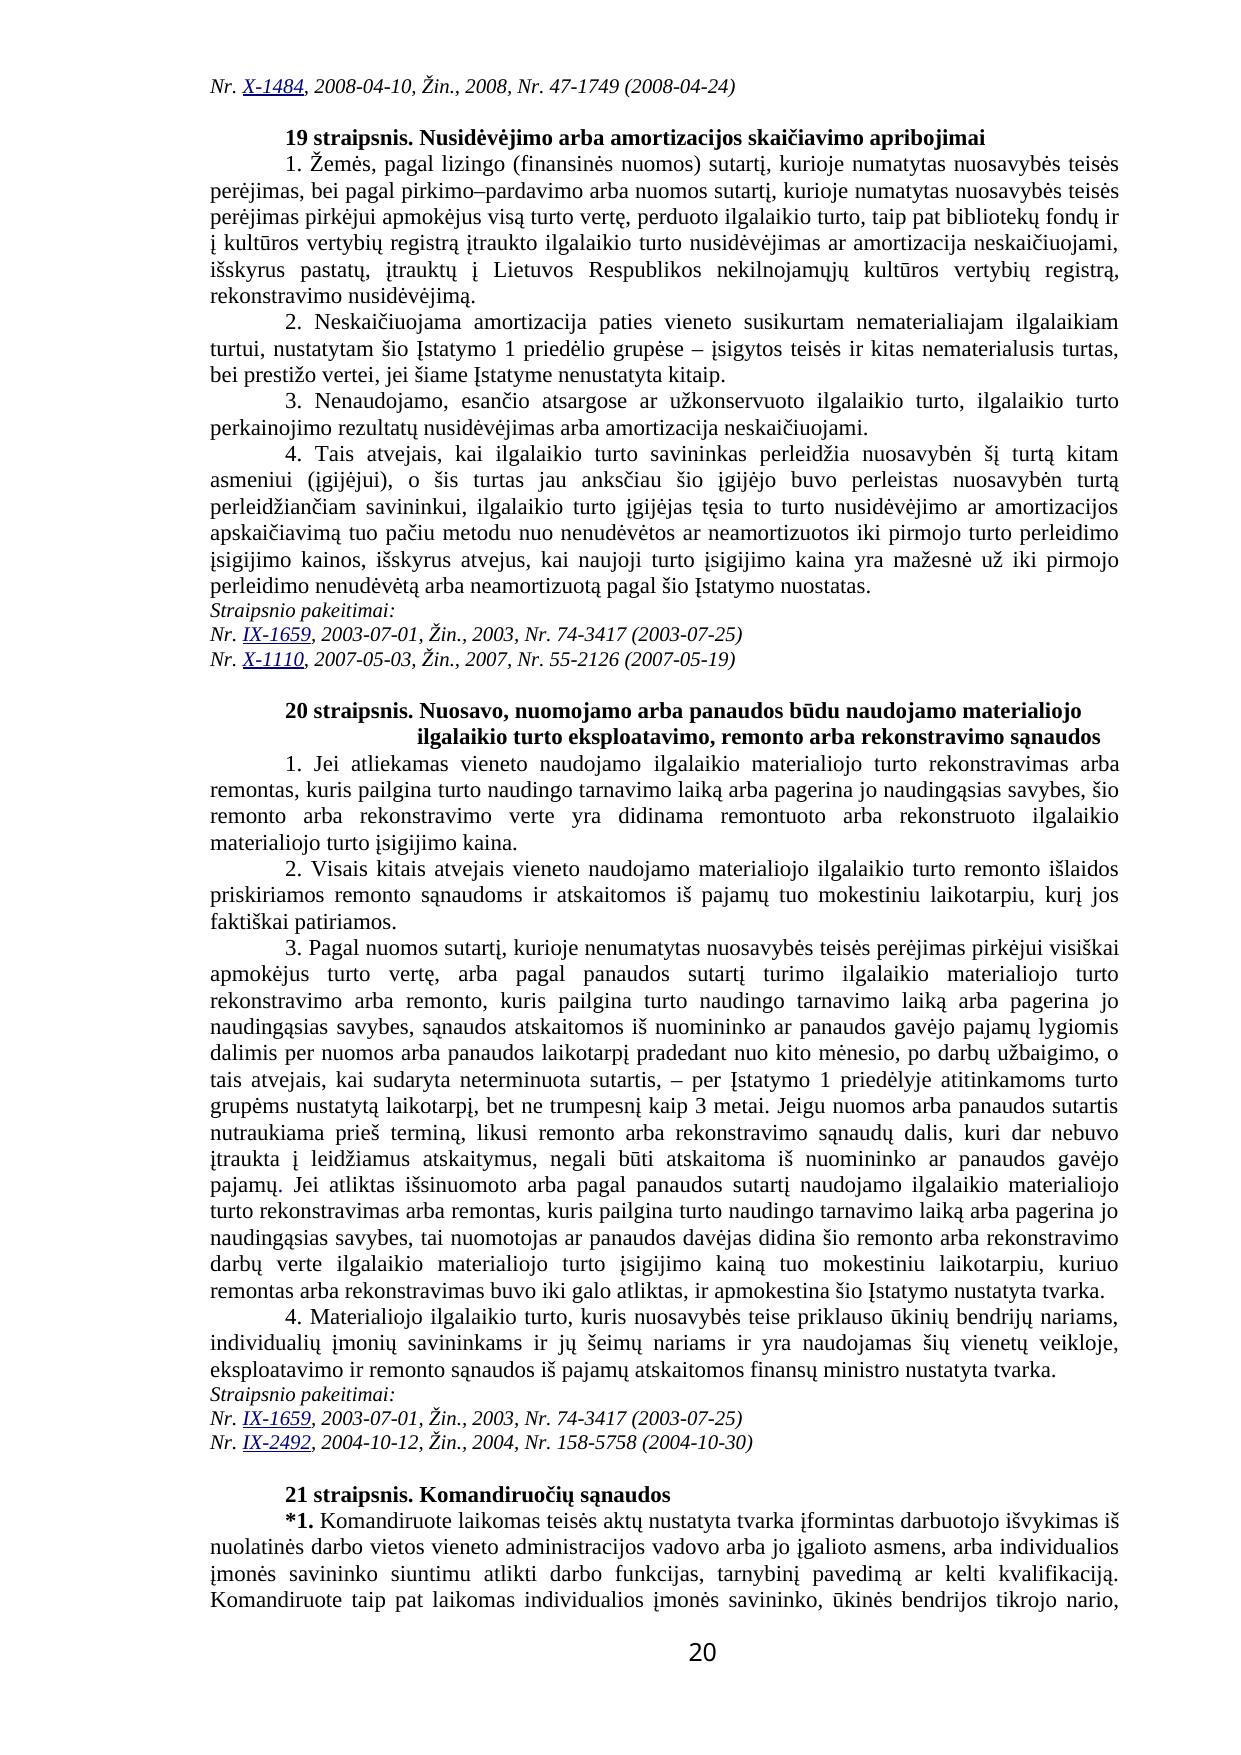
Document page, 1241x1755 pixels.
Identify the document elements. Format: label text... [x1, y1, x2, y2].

text Nr. X-1484, 2008-04-10, Žin., 2008, Nr. 47-1749 (2008-04-24) [210, 73, 1120, 98]
text 4. Tais atvejais, kai ilgalaikio turto savininkas perleidžia nuosavybėn šį turtą kitam asmeniui (įgijėjui), o šis turtas jau anksčiau šio įgijėjo buvo perleistas nuosavybėn turtą perleidžiančiam savininkui, ilgalaikio turto įgijėjas tęsia to turto nusidėvėjimo ar amortizacijos apskaičiavimą tuo pačiu metodu nuo nenudėvėtos ar neamortizuotos iki pirmojo turto perleidimo įsigijimo kainos, išskyrus atvejus, kai naujoji turto įsigijimo kaina yra mažesnė už iki pirmojo perleidimo nenudėvėtą arba neamortizuotą pagal šio Įstatymo nuostatas. [210, 440, 1120, 598]
text ilgalaikio turto eksploatavimo, remonto arba rekonstravimo sąnaudos [417, 723, 1120, 749]
text 1. Žemės, pagal lizingo (finansinės nuomos) sutartį, kurioje numatytas nuosavybės teisės perėjimas, bei pagal pirkimo–pardavimo arba nuomos sutartį, kurioje numatytas nuosavybės teisės perėjimas pirkėjui apmokėjus visą turto vertę, perduoto ilgalaikio turto, taip pat bibliotekų fondų ir į kultūros vertybių registrą įtraukto ilgalaikio turto nusidėvėjimas ar amortizacija neskaičiuojami, išskyrus pastatų, įtrauktų į Lietuvos Respublikos nekilnojamųjų kultūros vertybių registrą, rekonstravimo nusidėvėjimą. [210, 150, 1120, 308]
text 2. Visais kitais atvejais vieneto naudojamo materialiojo ilgalaikio turto remonto išlaidos priskiriamos remonto sąnaudoms ir atskaitomos iš pajamų tuo mokestiniu laikotarpiu, kurį jos faktiškai patiriamos. [210, 855, 1120, 934]
text Nr. IX-1659, 2003-07-01, Žin., 2003, Nr. 74-3417 (2003-07-25) [210, 622, 1120, 646]
text Nr. IX-2492, 2004-10-12, Žin., 2004, Nr. 158-5758 (2004-10-30) [210, 1430, 1120, 1454]
text Straipsnio pakeitimai: [210, 598, 1120, 622]
text 3. Nenaudojamo, esančio atsargose ar užkonservuoto ilgalaikio turto, ilgalaikio turto perkainojimo rezultatų nusidėvėjimas arba amortizacija neskaičiuojami. [210, 387, 1120, 440]
text Nr. X-1110, 2007-05-03, Žin., 2007, Nr. 55-2126 (2007-05-19) [210, 646, 1120, 671]
text Nr. IX-1659, 2003-07-01, Žin., 2003, Nr. 74-3417 (2003-07-25) [210, 1406, 1120, 1430]
text 19 straipsnis. Nusidėvėjimo arba amortizacijos skaičiavimo apribojimai [210, 124, 1120, 150]
text Straipsnio pakeitimai: [210, 1382, 1120, 1406]
text *1. Komandiruote laikomas teisės aktų nustatyta tvarka įformintas darbuotojo išvykimas iš nuolatinės darbo vietos vieneto administracijos vadovo arba jo įgalioto asmens, arba individualios įmonės savininko siuntimu atlikti darbo funkcijas, tarnybinį pavedimą ar kelti kvalifikaciją. Komandiruote taip pat laikomas individualios įmonės savininko, ūkinės bendrijos tikrojo nario, [210, 1507, 1120, 1612]
subtitle 21 straipsnis. Komandiruočių sąnaudos [210, 1481, 1120, 1507]
text 4. Materialiojo ilgalaikio turto, kuris nuosavybės teise priklauso ūkinių bendrijų nariams, individualių įmonių savininkams ir jų šeimų nariams ir yra naudojamas šių vienetų veikloje, eksploatavimo ir remonto sąnaudos iš pajamų atskaitomos finansų ministro nustatyta tvarka. [210, 1303, 1120, 1382]
text 3. Pagal nuomos sutartį, kurioje nenumatytas nuosavybės teisės perėjimas pirkėjui visiškai apmokėjus turto vertę, arba pagal panaudos sutartį turimo ilgalaikio materialiojo turto rekonstravimo arba remonto, kuris pailgina turto naudingo tarnavimo laiką arba pagerina jo naudingąsias savybes, sąnaudos atskaitomos iš nuomininko ar panaudos gavėjo pajamų lygiomis dalimis per nuomos arba panaudos laikotarpį pradedant nuo kito mėnesio, po darbų užbaigimo, o tais atvejais, kai sudaryta neterminuota sutartis, – per Įstatymo 1 priedėlyje atitinkamoms turto grupėms nustatytą laikotarpį, bet ne trumpesnį kaip 3 metai. Jeigu nuomos arba panaudos sutartis nutraukiama prieš terminą, likusi remonto arba rekonstravimo sąnaudų dalis, kuri dar nebuvo įtraukta į leidžiamus atskaitymus, negali būti atskaitoma iš nuomininko ar panaudos gavėjo pajamų. Jei atliktas išsinuomoto arba pagal panaudos sutartį naudojamo ilgalaikio materialiojo turto rekonstravimas arba remontas, kuris pailgina turto naudingo tarnavimo laiką arba pagerina jo naudingąsias savybes, tai nuomotojas ar panaudos davėjas didina šio remonto arba rekonstravimo darbų verte ilgalaikio materialiojo turto įsigijimo kainą tuo mokestiniu laikotarpiu, kuriuo remontas arba rekonstravimas buvo iki galo atliktas, ir apmokestina šio Įstatymo nustatyta tvarka. [210, 934, 1120, 1303]
text 2. Neskaičiuojama amortizacija paties vieneto susikurtam nematerialiajam ilgalaikiam turtui, nustatytam šio Įstatymo 1 priedėlio grupėse – įsigytos teisės ir kitas nematerialusis turtas, bei prestižo vertei, jei šiame Įstatyme nenustatyta kitaip. [210, 308, 1120, 387]
text 1. Jei atliekamas vieneto naudojamo ilgalaikio materialiojo turto rekonstravimas arba remontas, kuris pailgina turto naudingo tarnavimo laiką arba pagerina jo naudingąsias savybes, šio remonto arba rekonstravimo verte yra didinama remontuoto arba rekonstruoto ilgalaikio materialiojo turto įsigijimo kaina. [210, 749, 1120, 855]
text 20 straipsnis. Nuosavo, nuomojamo arba panaudos būdu naudojamo materialiojo [285, 697, 1120, 723]
